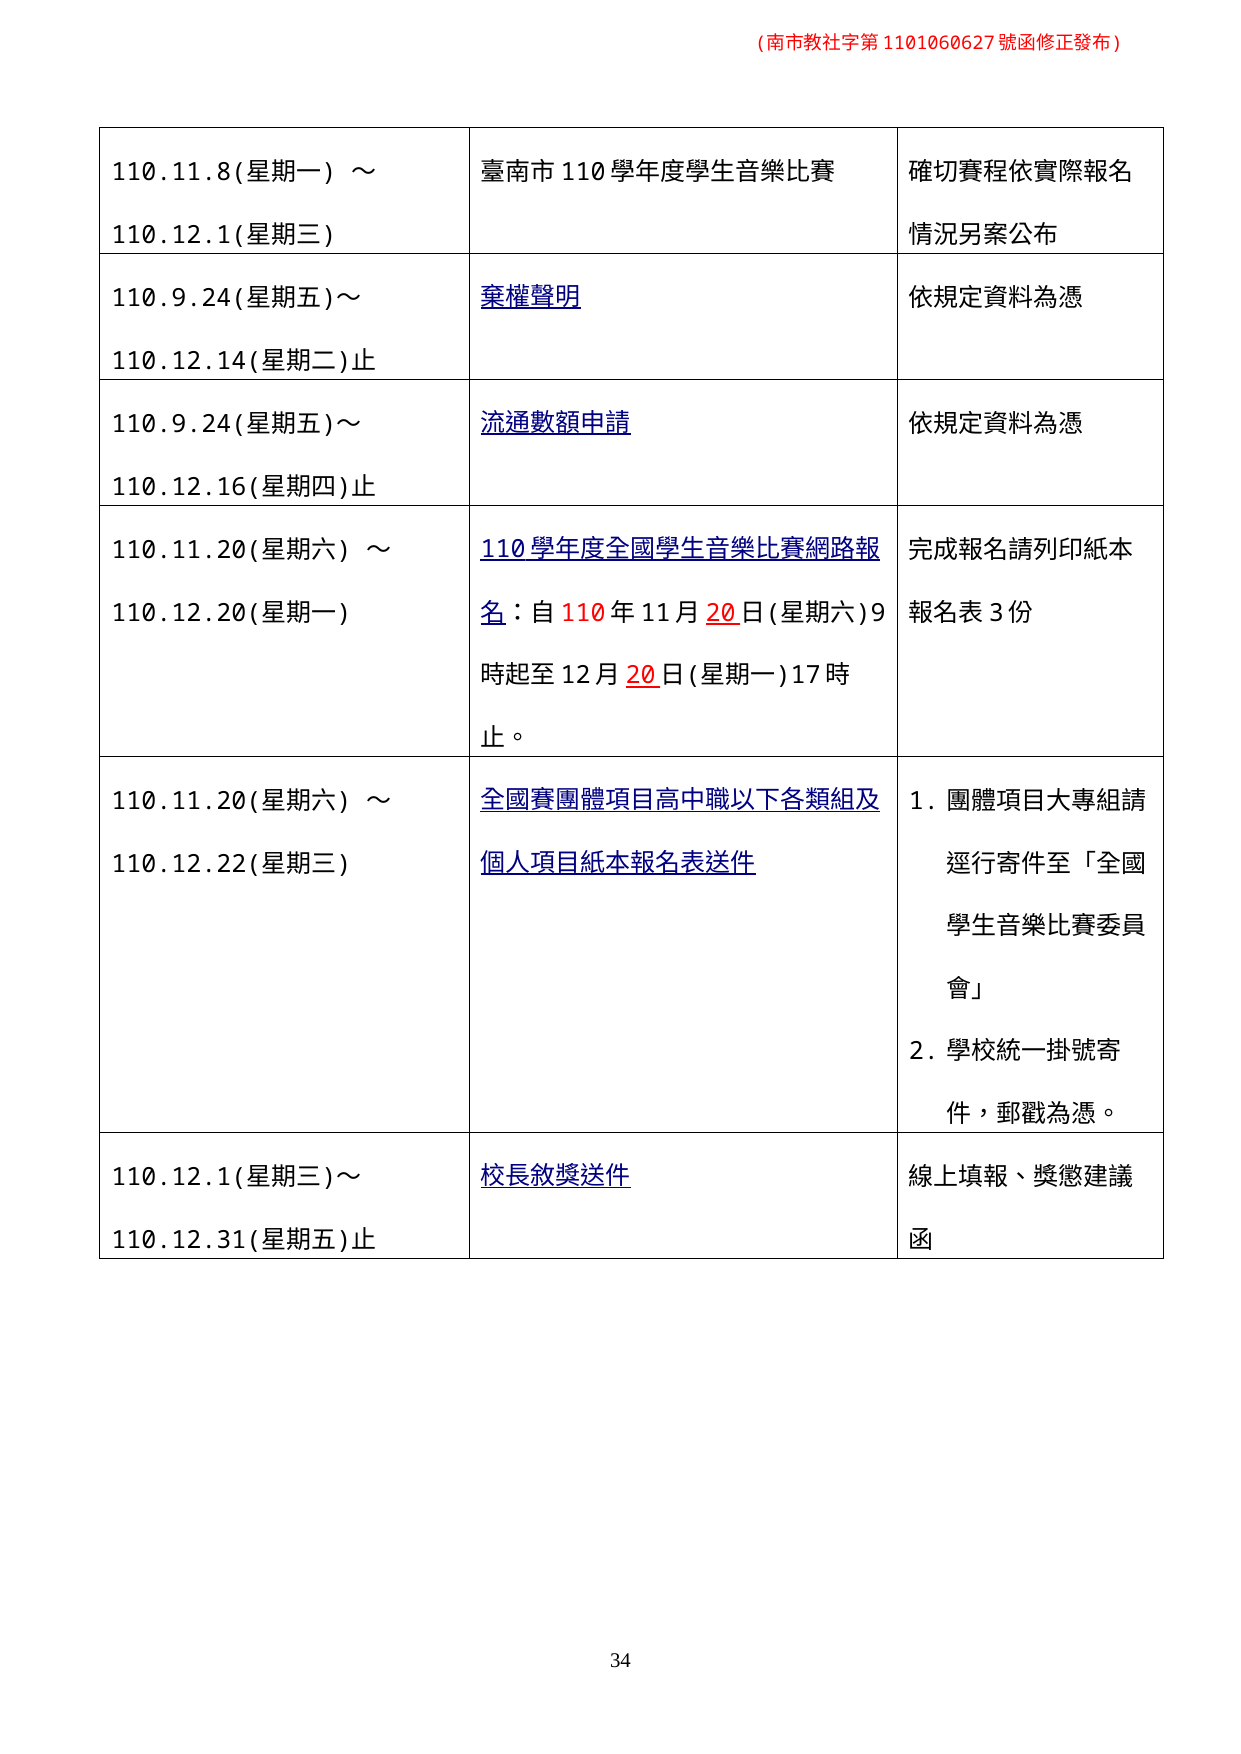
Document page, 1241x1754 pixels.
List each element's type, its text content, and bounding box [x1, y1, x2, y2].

table_cell 確切賽程依實際報名情況另案公布 [898, 128, 1163, 253]
table_cell 線上填報、獎懲建議函 [898, 1133, 1163, 1258]
table_cell 110.9.24(星期五)～110.12.14(星期二)止 [100, 254, 469, 379]
table_cell 依規定資料為憑 [898, 380, 1163, 505]
table_cell 110.11.20(星期六) ～110.12.20(星期一) [100, 506, 469, 756]
table_cell 完成報名請列印紙本報名表3份 [898, 506, 1163, 756]
table_cell 依規定資料為憑 [898, 254, 1163, 379]
table_cell 校長敘獎送件 [470, 1133, 897, 1258]
table_cell 110.9.24(星期五)～110.12.16(星期四)止 [100, 380, 469, 505]
table_cell 棄權聲明 [470, 254, 897, 379]
table_cell 110.11.20(星期六) ～110.12.22(星期三) [100, 757, 469, 1132]
table_cell 團體項目大專組請逕行寄件至「全國學生音樂比賽委員會」 學校統一掛號寄件，郵戳為憑。 [898, 757, 1163, 1132]
table_cell 流通數額申請 [470, 380, 897, 505]
table_cell 臺南市110學年度學生音樂比賽 [470, 128, 897, 253]
table_cell 全國賽團體項目高中職以下各類組及個人項目紙本報名表送件 [470, 757, 897, 1132]
table_cell 110.11.8(星期一) ～110.12.1(星期三) [100, 128, 469, 253]
table_cell 110.12.1(星期三)～110.12.31(星期五)止 [100, 1133, 469, 1258]
table_cell 110學年度全國學生音樂比賽網路報名：自110年11月20日(星期六)9時起至12月20日(星期一)17時止。 [470, 506, 897, 756]
